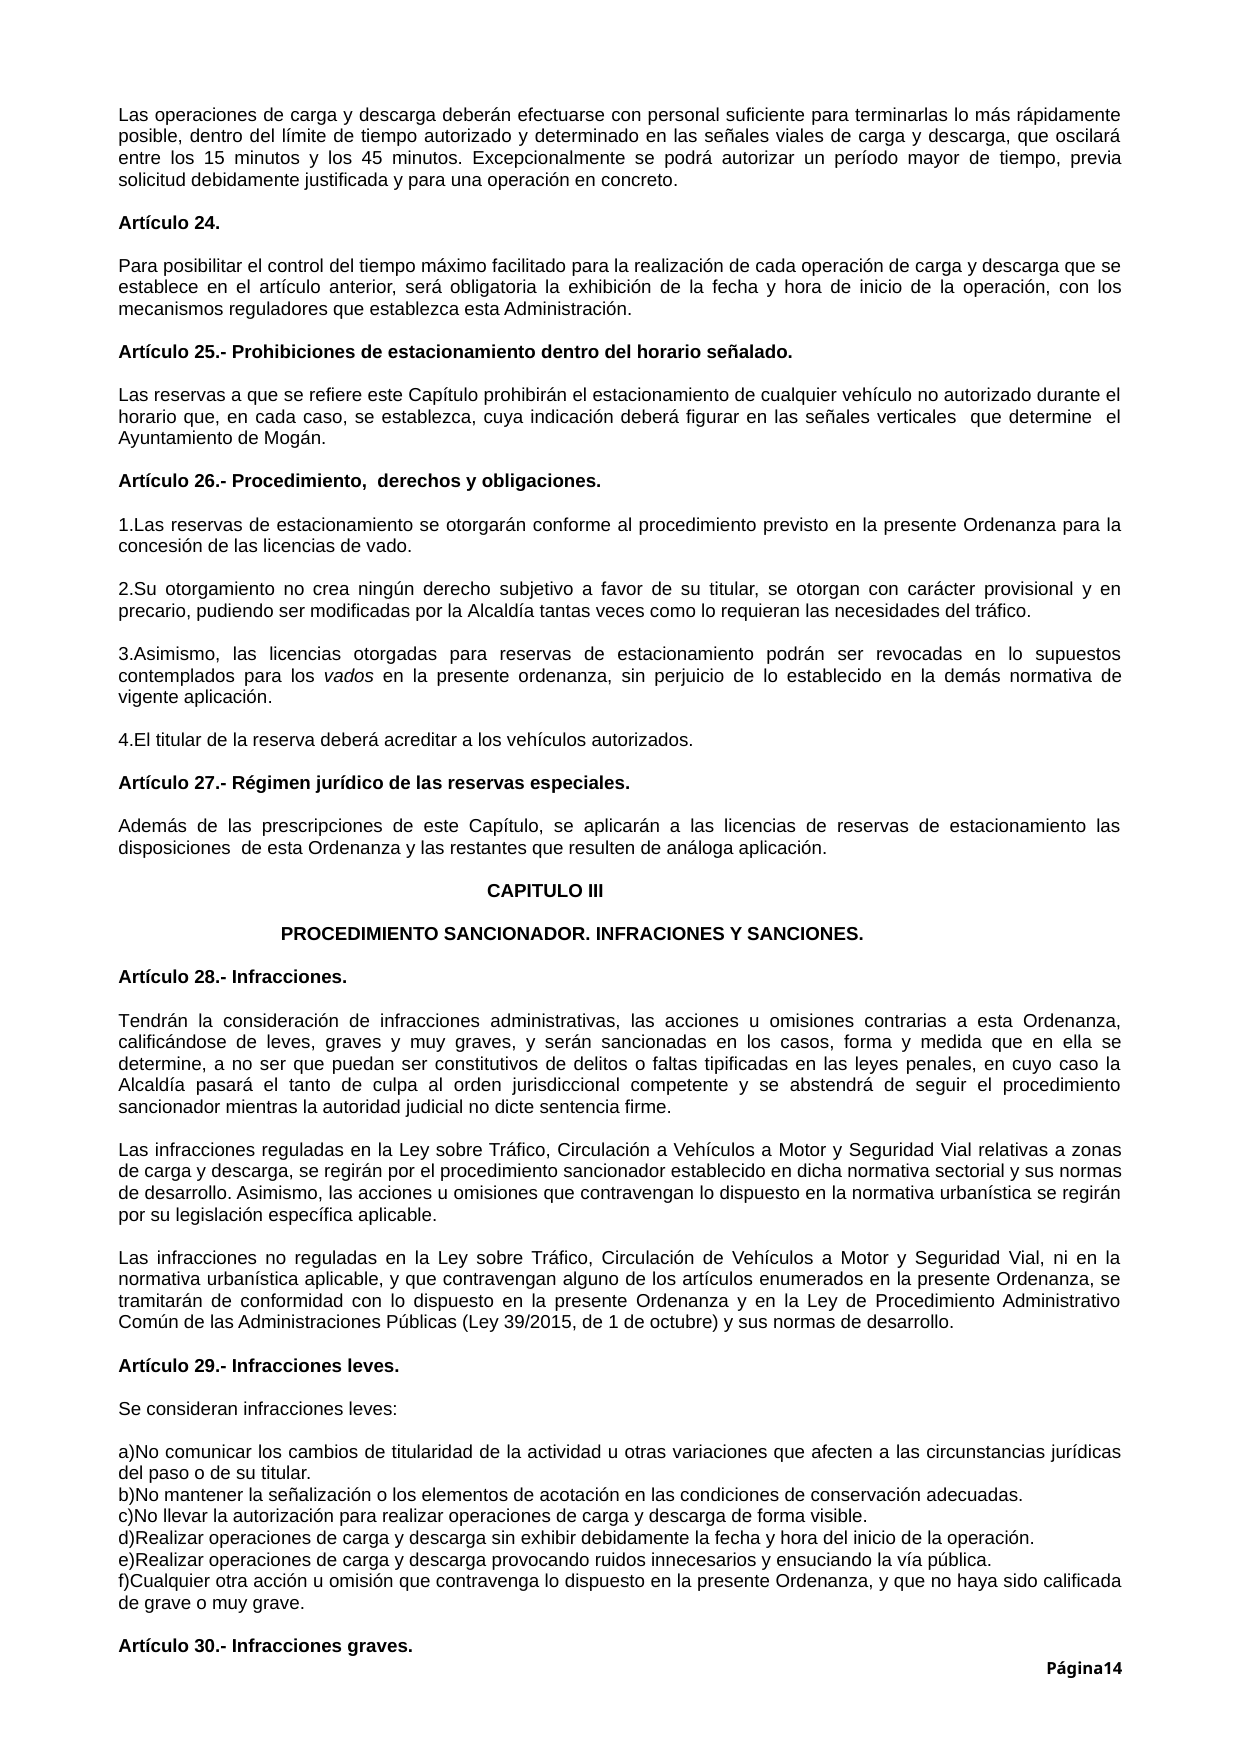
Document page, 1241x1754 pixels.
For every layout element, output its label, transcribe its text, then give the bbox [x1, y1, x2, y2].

text CAPITULO III [118, 880, 1122, 902]
text Artículo 24. [118, 190, 1122, 233]
text Las operaciones de carga y descarga deberán efectuarse con personal suficiente para terminarlas lo más rápidamente posible, dentro del límite de tiempo autorizado y determinado en las señales viales de carga y descarga, que oscilará entre los 15 minutos y los 45 minutos. Excepcionalmente se podrá autorizar un período mayor de tiempo, previa solicitud debidamente justificada y para una operación en concreto. [118, 104, 1122, 190]
text Tendrán la consideración de infracciones administrativas, las acciones u omisiones contrarias a esta Ordenanza, calificándose de leves, graves y muy graves, y serán sancionadas en los casos, forma y medida que en ella se determine, a no ser que puedan ser constitutivos de delitos o faltas tipificadas en las leyes penales, en cuyo caso la Alcaldía pasará el tanto de culpa al orden jurisdiccional competente y se abstendrá de seguir el procedimiento sancionador mientras la autoridad judicial no dicte sentencia firme. [118, 1009, 1122, 1117]
text b)No mantener la señalización o los elementos de acotación en las condiciones de conservación adecuadas. [118, 1484, 1122, 1505]
text Artículo 25.- Prohibiciones de estacionamiento dentro del horario señalado. [118, 341, 1122, 362]
text Artículo 28.- Infracciones. [118, 966, 1122, 988]
text 2.Su otorgamiento no crea ningún derecho subjetivo a favor de su titular, se otorgan con carácter provisional y en precario, pudiendo ser modificadas por la Alcaldía tantas veces como lo requieran las necesidades del tráfico. [118, 578, 1122, 621]
text a)No comunicar los cambios de titularidad de la actividad u otras variaciones que afecten a las circunstancias jurídicas del paso o de su titular. [118, 1441, 1122, 1484]
text Artículo 29.- Infracciones leves. [118, 1354, 1122, 1376]
text 1.Las reservas de estacionamiento se otorgarán conforme al procedimiento previsto en la presente Ordenanza para la concesión de las licencias de vado. [118, 513, 1122, 557]
text Artículo 26.- Procedimiento, derechos y obligaciones. [118, 470, 1122, 492]
text Para posibilitar el control del tiempo máximo facilitado para la realización de cada operación de carga y descarga que se establece en el artículo anterior, será obligatoria la exhibición de la fecha y hora de inicio de la operación, con los mecanismos reguladores que establezca esta Administración. [118, 255, 1122, 319]
text f)Cualquier otra acción u omisión que contravenga lo dispuesto en la presente Ordenanza, y que no haya sido calificada de grave o muy grave. [118, 1570, 1122, 1613]
text e)Realizar operaciones de carga y descarga provocando ruidos innecesarios y ensuciando la vía pública. [118, 1548, 1122, 1570]
text c)No llevar la autorización para realizar operaciones de carga y descarga de forma visible. [118, 1505, 1122, 1527]
text Además de las prescripciones de este Capítulo, se aplicarán a las licencias de reservas de estacionamiento las disposiciones de esta Ordenanza y las restantes que resulten de análoga aplicación. [118, 815, 1122, 858]
text Artículo 27.- Régimen jurídico de las reservas especiales. [118, 772, 1122, 794]
text Las reservas a que se refiere este Capítulo prohibirán el estacionamiento de cualquier vehículo no autorizado durante el horario que, en cada caso, se establezca, cuya indicación deberá figurar en las señales verticales que determine el Ayuntamiento de Mogán. [118, 384, 1122, 449]
text d)Realizar operaciones de carga y descarga sin exhibir debidamente la fecha y hora del inicio de la operación. [118, 1527, 1122, 1548]
text Se consideran infracciones leves: [118, 1397, 1122, 1419]
text Las infracciones reguladas en la Ley sobre Tráfico, Circulación a Vehículos a Motor y Seguridad Vial relativas a zonas de carga y descarga, se regirán por el procedimiento sancionador establecido en dicha normativa sectorial y sus normas de desarrollo. Asimismo, las acciones u omisiones que contravengan lo dispuesto en la normativa urbanística se regirán por su legislación específica aplicable. [118, 1139, 1122, 1225]
text 4.El titular de la reserva deberá acreditar a los vehículos autorizados. [118, 729, 1122, 751]
text PROCEDIMIENTO SANCIONADOR. INFRACIONES Y SANCIONES. [118, 923, 1122, 945]
text 3.Asimismo, las licencias otorgadas para reservas de estacionamiento podrán ser revocadas en lo supuestos contemplados para los vados en la presente ordenanza, sin perjuicio de lo establecido en la demás normativa de vigente aplicación. [118, 643, 1122, 707]
text Artículo 30.- Infracciones graves. [118, 1635, 1122, 1656]
text Las infracciones no reguladas en la Ley sobre Tráfico, Circulación de Vehículos a Motor y Seguridad Vial, ni en la normativa urbanística aplicable, y que contravengan alguno de los artículos enumerados en la presente Ordenanza, se tramitarán de conformidad con lo dispuesto en la presente Ordenanza y en la Ley de Procedimiento Administrativo Común de las Administraciones Públicas (Ley 39/2015, de 1 de octubre) y sus normas de desarrollo. [118, 1247, 1122, 1333]
